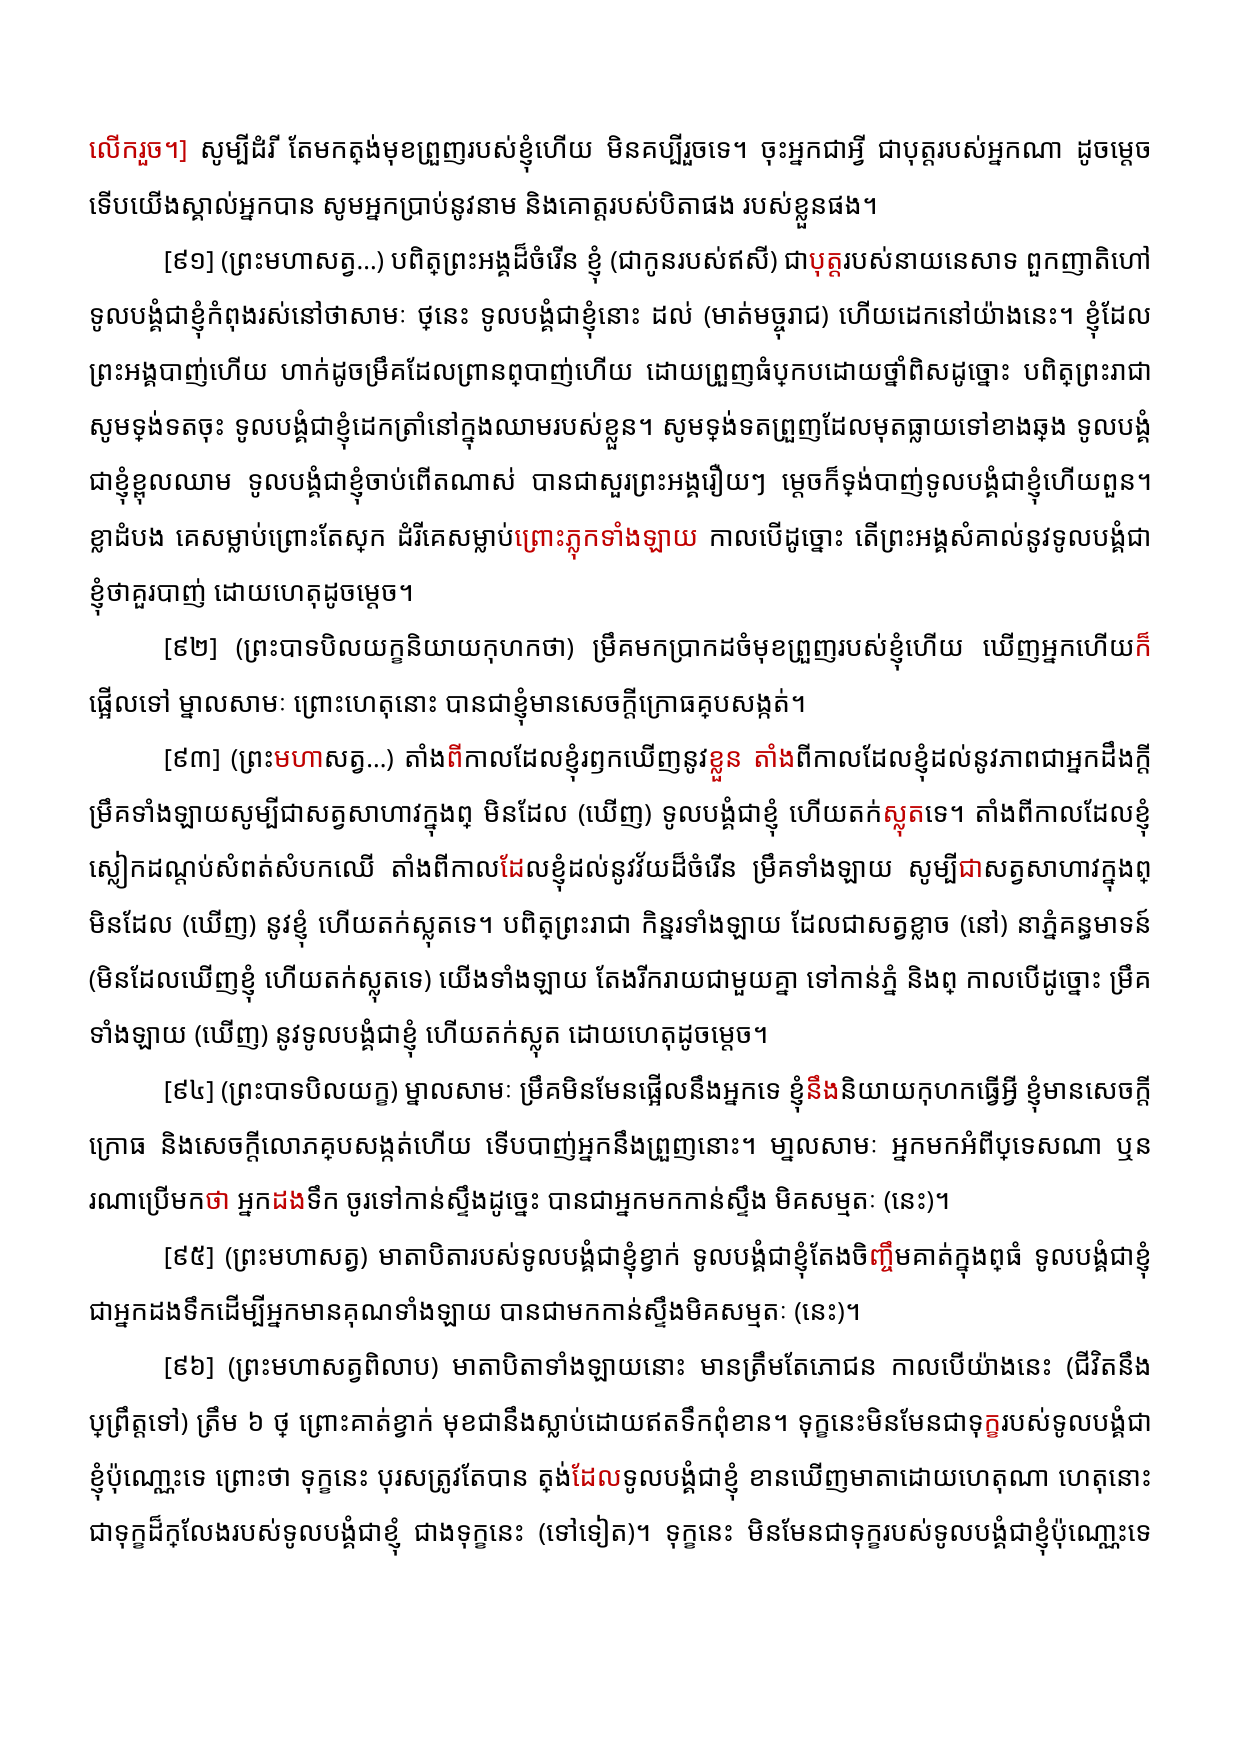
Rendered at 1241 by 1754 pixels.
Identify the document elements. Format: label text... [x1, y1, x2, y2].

text [៩២] (ព្រះបាទបិលយក្ខនិយាយកុហកថា) ម្រឹគមកប្រាកដចំមុខ​ព្រួញ​របស់​ខ្ញុំហើយ ឃើញអ្នកហើយ​ក៏ផ្អើលទៅ ម្នាលសាមៈ ព្រោះហេតុនោះ បានជា​ខ្ញុំមាន​សេចក្តី​ក្រោធ​គ្របសង្កត់។ [88, 628, 1152, 720]
text [៩៤] (ព្រះបាទបិលយក្ខ) ម្នាលសាមៈ ម្រឹគមិនមែនផ្អើល​នឹងអ្នកទេ ខ្ញុំនឹងនិយាយ​កុហក​ធ្វើអ្វី ខ្ញុំមាន​សេចក្តីក្រោធ និងសេចក្តី​លោភគ្រប​សង្កត់​ហើយ ទើបបាញ់​អ្នក​នឹង​ព្រួញនោះ។ មា្នលសាមៈ អ្នកមកអំពី​ប្រទេសណា ឬនរណា​ប្រើមកថា អ្នកដងទឹក ចូរ​ទៅកាន់​ស្ទឹង​ដូច្នេះ បានជាអ្នក​មកកាន់ស្ទឹង មិគសម្មតៈ (នេះ)។ [88, 1070, 1152, 1218]
text [៩៣] (ព្រះមហាសត្វ...) តាំងពីកាលដែលខ្ញុំរឭកឃើញ​នូវខ្លួន តាំងពីកាល​ដែលខ្ញុំ​ដល់នូវ​ភាពជា​អ្នកដឹងក្តី ម្រឹគទាំងឡាយ​សូម្បីជា​សត្វសាហាវ​ក្នុងព្រៃ មិន​ដែល (ឃើញ) ទូលបង្គំ​ជាខ្ញុំ ហើយ​តក់ស្លុតទេ។ តាំងពីកាល​ដែលខ្ញុំស្លៀក​ដណ្តប់​សំពត់​សំបកឈើ តាំងពី​កាលដែលខ្ញុំ​ដល់នូវវ័យ​ដ៏ចំរើន ម្រឹគទាំងឡាយ សូម្បី​ជាសត្វសាហាវ​ក្នុងព្រៃ មិន​ដែល (ឃើញ) នូវខ្ញុំ ហើយ​តក់ស្លុត​ទេ។ បពិត្រ​ព្រះរាជា កិន្នរទាំងឡាយ ដែលជា​សត្វខ្លាច (នៅ) នា​ភ្នំគន្ធមាទន៍ (មិនដែល​ឃើញខ្ញុំ ហើយតក់​ស្លុតទេ) យើង​ទាំងឡាយ តែង​រីករាយ​ជាមួយ​គ្នា ទៅកាន់​ភ្នំ និងព្រៃ កាលបើ​ដូច្នោះ ម្រឹគ​ទាំងឡាយ (ឃើញ) នូវ​ទូលបង្គំ​ជាខ្ញុំ ហើយតក់​ស្លុត ដោយ​ហេតុដូចមេ្តច។ [88, 738, 1152, 1052]
text [៩១] (ព្រះមហាសត្វ...) បពិត្រព្រះអង្គដ៏ចំរើន ខ្ញុំ (ជាកូន​របស់ឥសី) ជាបុត្ត​របស់​នាយ​នេសាទ ពួកញាតិ​ហៅទូលបង្គំ​ជាខ្ញុំ​កំពុង​រស់នៅថា​សាមៈ ថ្ងៃនេះ ទូល​បង្គំ​ជាខ្ញុំ​នោះ ដល់ (មាត់មច្ចុរាជ) ហើយដេក​នៅយ៉ាងនេះ។ ខ្ញុំដែល​ព្រះអង្គបាញ់​ហើយ ហាក់​ដូចម្រឹគ​ដែលព្រាន​ព្រៃបាញ់ហើយ ដោយព្រួញ​ធំប្រកប​ដោយ​ថ្នាំពិស​ដូច្នោះ បពិត្រ​ព្រះរាជា សូមទ្រង់​ទតចុះ ទូលបង្គំជាខ្ញុំ​ដេកត្រាំនៅ​ក្នុងឈាម​របស់​ខ្លួន។ សូមទ្រង់ទត​ព្រួញដែល​មុតធ្លាយ​ទៅខាងឆ្វេង ទូលបង្គំ​ជាខ្ញុំ​ខ្ពុលឈាម ទូលបង្គំ​ជាខ្ញុំចាប់​ពើតណាស់ បានជា​សួរព្រះអង្គ​រឿយៗ មេ្តចក៏ទ្រង់​បាញ់ទូល​បង្គំជាខ្ញុំ​ហើយពួន។ ខ្លាដំបង គេសម្លាប់​ព្រោះតែ​ស្បែក ដំរីគេសម្លាប់​ព្រោះភ្លុកទាំងឡាយ កាលបើ​ដូច្នោះ តើព្រះអង្គ​សំគាល់​នូវទូលបង្គំ​ជាខ្ញុំ​ថា​គួរបាញ់ ដោយ​ហេតុ​ដូចមេ្តច។ [88, 241, 1152, 609]
text [៩០] (ព្រះបាទបិលយក្ខត្រាស់ថា) ខ្ញុំជាព្រះរាជារបស់ពួកអ្នក​កាសី គេស្គាល់ខ្ញុំថា ឈ្មោះ​បិលយក្ខ ខ្ញុំលះបង់​នូវដែន​មកត្រាច់​ស្វែងរកម្រឹគ ព្រោះលោ្មភ (ក្នុងសាច់)។ មួយ​វិញទៀត ខ្ញុំជាអ្នក​ឈ្លាសវៃក្នុង​សិល្បធ្នូ ជាអ្នក​មានឈ្មោះ​ល្បីល្បាញថា ជាអ្នក​ទ្រទ្រង់​នូវធ្នូ​ដ៏មាំបាន [ធ្នូដ៏មាំ សំដៅយក​ធ្នូដែល​កំឡាំង​នៃបុរស ១ពាន់នាក់ ទើប​លើករួច។] សូម្បី​ដំរី តែមកត្រង់មុខ​ព្រួញរបស់​ខ្ញុំហើយ មិនគប្បី​រួចទេ។ ចុះអ្នក​ជាអ្វី ជា​បុត្តរបស់​អ្នកណា ដូចមេ្តច​ទើបយើង​ស្គាល់អ្នកបាន សូមអ្នក​ប្រាប់នូវនាម និងគោត្ត​របស់បិតាផង របស់​ខ្លួនផង។ [88, 130, 1152, 222]
text [៩៥] (ព្រះមហាសត្វ) មាតាបិតារបស់ទូលបង្គំជាខ្ញុំខ្វាក់ ទូលបង្គំជាខ្ញុំ​តែងចិញ្ចឹម​គាត់​ក្នុងព្រៃធំ ទូលបង្គំ​ជាខ្ញុំជាអ្នក​ដងទឹក​ដើម្បីអ្នក​មានគុណ​ទាំងឡាយ បានជា​មក​កាន់ស្ទឹង​មិគសម្មតៈ (នេះ)។ [88, 1236, 1152, 1328]
text [៩៦] (ព្រះមហាសត្វពិលាប) មាតាបិតាទាំងឡាយនោះ មានត្រឹម​តែភោជន កាលបើ​យ៉ាងនេះ (ជីវិត​នឹងប្រព្រឹត្តទៅ) ត្រឹម ៦ ថ្ងៃ ព្រោះ​គាត់ខ្វាក់ មុខជានឹង​ស្លាប់​ដោយឥត​ទឹកពុំខាន។ ទុក្ខនេះ​មិនមែន​ជាទុក្ខរបស់​ទូលបង្គំ​ជាខ្ញុំ​ប៉ុណោ្ណះទេ ព្រោះថា ទុក្ខនេះ បុរសត្រូវ​តែបាន ត្រង់ដែលទូល​បង្គំជាខ្ញុំ ខាន​ឃើញមាតា​ដោយហេតុ​ណា ហេតុនោះ ជាទុក្ខ​ដ៏ក្រៃលែង​របស់ទូល​បង្គំជាខ្ញុំ ជាង​ទុក្ខនេះ (ទៅទៀត)។ ទុក្ខនេះ មិនមែន​ជាទុក្ខ​របស់​ទូលបង្គំ​ជាខ្ញុំប៉ុណោ្ណះ​ទេ ព្រោះថា ទុក្ខនេះ​បុរសត្រូវ​តែបាន ត្រង់​ដែល​ទូល​បង្គំជាខ្ញុំ ខាន​ឃើញ​បិតា​ដោយហេតុណា ហេតុនោះ ជាទុក្ខ​ដ៏ក្រៃលែង​របស់ទូល​បង្គំជាខ្ញុំ ជាង​ទុក្ខនេះ (ទៅទៀត)។ ឱម៉្លេះ សមមាតា​នៅកំព្រាទួញយំ ទាំងអធ្រាត្រ និងទីបំផុត​នៃរាត្រី​អស់កាល​ជាយូរអង្វែង មុខជា​នឹងរីងស្ងួតទៅ ដូចជាស្ទឹង (ក្នុងគិម្ហរដូវ) ពុំខាន។ ឱម៉្លេះ សមបិតា​នៅកំព្រា ទួញយំ​ទាំងអធ្រាត្រ និងទីបំផុត​នៃរាត្រី អស់កាល​ជាយូរអង្វែង មុខជា​នឹងរីង​ស្ងួត ដូចជា​ស្ទឹងពុំខាន។ បពិត្រ​ព្រះរាជា មួយវិញទៀត (ខ្ញុំតែង​ភ្ញាក់ក្នុងមួយ​យប់ពីរ​បីដង) ដើម្បីបំរើ​បាទាដោយ​ព្យាយាម និងដើម្បី​គក់ច្របាច់ ម្ល៉េះសម​គាត់នឹង​ដើរ​ចច្រប់​ក្នុងព្រៃធំ ដងោ្ហយ​ហៅថា អឺបាសាមៈ ដូច្នេះ​ពុំខាន​ឡើយ។ បើទូល​បង្គំជាខ្ញុំ ខានឃើញ​ជនខ្វាក់​ទាំងពីរ​នាក់ដោយ​ហេតុណា ហេតុនោះឯង ទុក្ខជា​សរទីពីរ ដែល​ញ៉ាំងហ្ឫទ័យ​របស់ទូល​បង្គំជាខ្ញុំ​ឲ្យញាប់ញ័រ មុខជា​ជីវិតទូល​បង្គំជាខ្ញុំ​នឹង​វិនាសពុំខាន។ [88, 1347, 1152, 1549]
